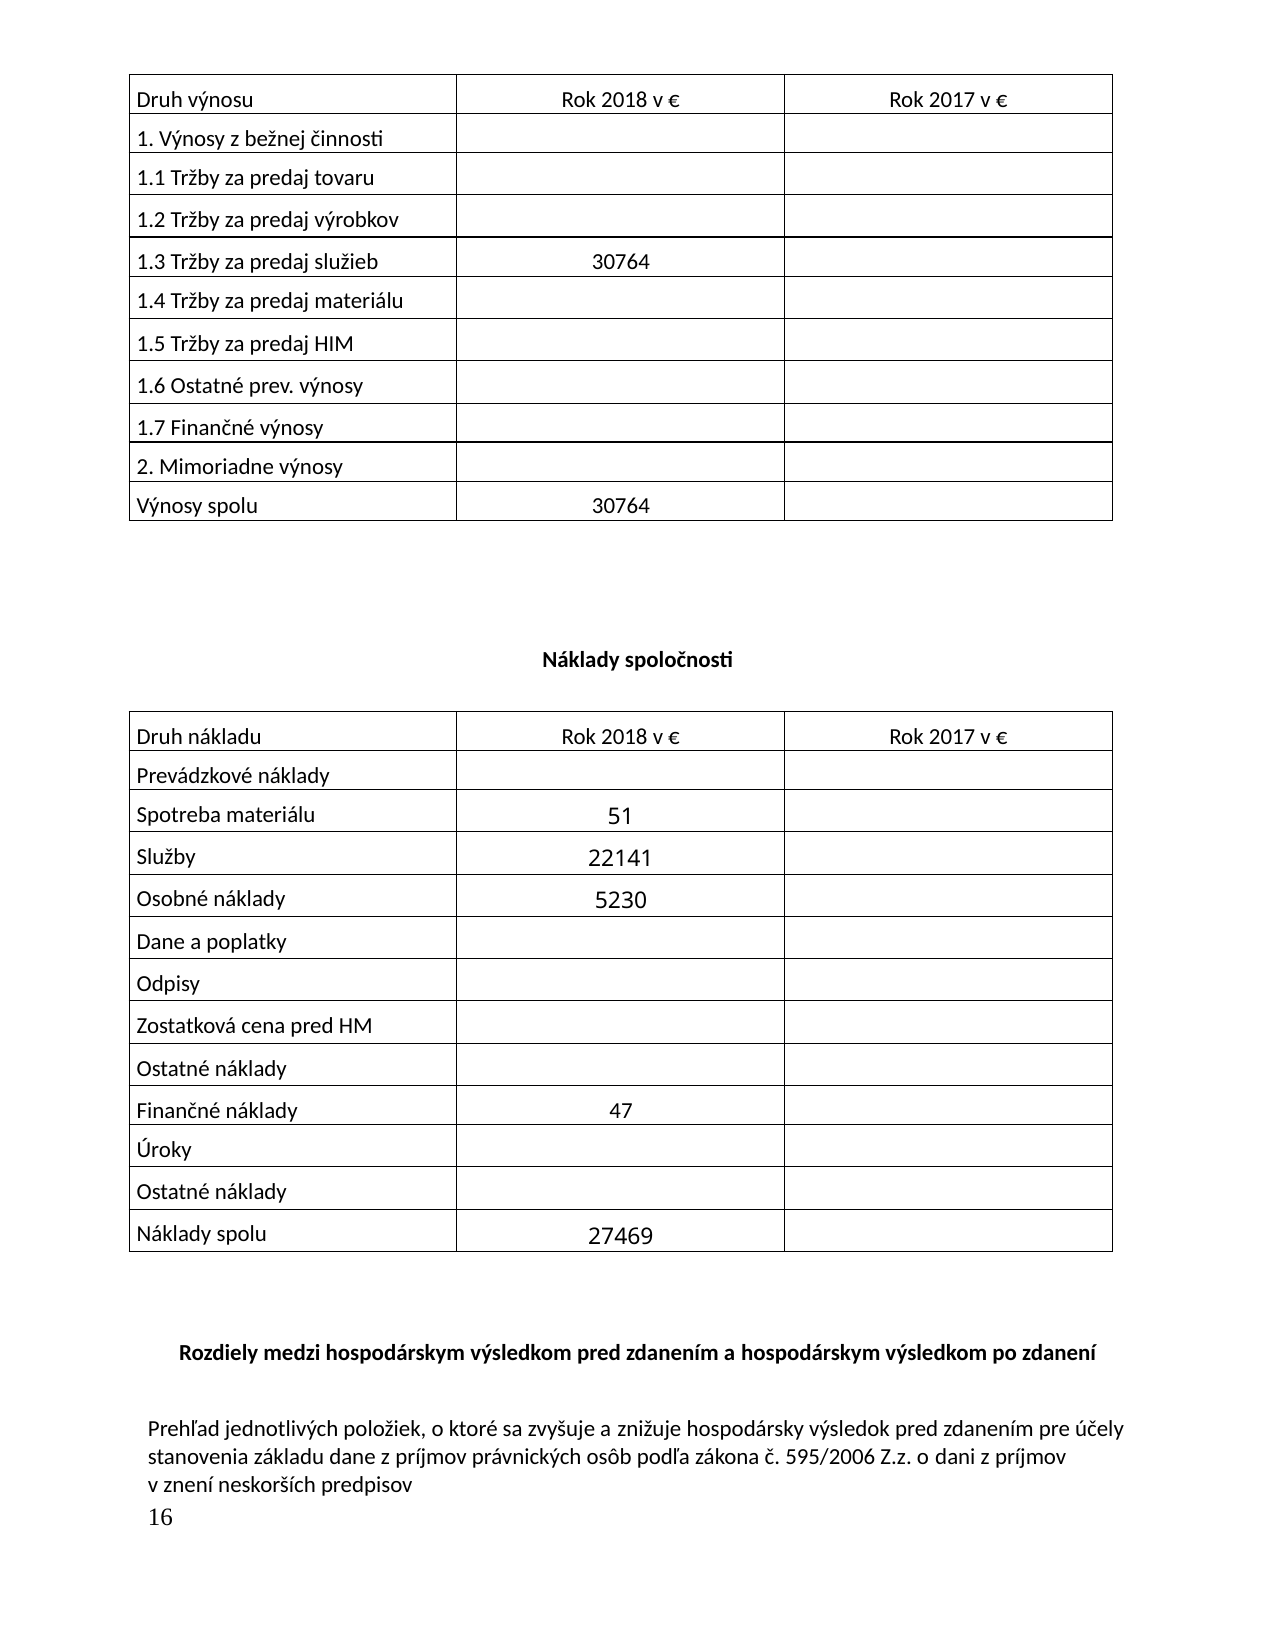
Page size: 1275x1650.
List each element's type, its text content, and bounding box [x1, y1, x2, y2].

table_cell 27469 [457, 1210, 784, 1251]
table_cell 1.5 Tržby za predaj HIM [130, 319, 456, 360]
table_cell [785, 404, 1112, 441]
table_header Rok 2017 v € [785, 712, 1112, 750]
table_header Druh nákladu [130, 712, 456, 750]
table_cell [457, 319, 784, 360]
table_cell [785, 153, 1112, 194]
table_cell [457, 361, 784, 402]
table_header Rok 2018 v € [457, 75, 784, 113]
table_header Rok 2017 v € [785, 75, 1112, 113]
table_cell [785, 195, 1112, 236]
table_cell [457, 443, 784, 481]
table_cell 1.6 Ostatné prev. výnosy [130, 361, 456, 402]
table_cell Zostatková cena pred HM [130, 1001, 456, 1043]
table_cell [457, 1167, 784, 1208]
table_cell [457, 1125, 784, 1166]
table_cell [785, 875, 1112, 916]
table_cell [785, 1210, 1112, 1251]
table_cell 2. Mimoriadne výnosy [130, 443, 456, 481]
table_cell 1.1 Tržby za predaj tovaru [130, 153, 456, 194]
table_header Rok 2018 v € [457, 712, 784, 750]
table_cell 1.7 Finančné výnosy [130, 404, 456, 441]
table_cell 1.3 Tržby za predaj služieb [130, 238, 456, 276]
table_cell [457, 959, 784, 1000]
table_cell [785, 1125, 1112, 1166]
table_cell [457, 153, 784, 194]
table_cell [457, 917, 784, 958]
table_cell Ostatné náklady [130, 1167, 456, 1208]
table_cell 30764 [457, 238, 784, 276]
table_cell [457, 114, 784, 152]
table_cell [785, 238, 1112, 276]
table_cell [785, 319, 1112, 360]
table_cell [785, 277, 1112, 318]
table_cell 1.2 Tržby za predaj výrobkov [130, 195, 456, 236]
text Náklady spoločnosti [148, 645, 1127, 673]
table_cell [785, 751, 1112, 789]
table_cell [785, 959, 1112, 1000]
table_cell 1. Výnosy z bežnej činnosti [130, 114, 456, 152]
table_cell 51 [457, 790, 784, 831]
table_cell [785, 917, 1112, 958]
table_cell [457, 195, 784, 236]
table_cell [457, 751, 784, 789]
table_cell Úroky [130, 1125, 456, 1166]
table_cell 22141 [457, 832, 784, 873]
table_cell [457, 277, 784, 318]
table_cell [785, 443, 1112, 481]
table_header Druh výnosu [130, 75, 456, 113]
table_cell 1.4 Tržby za predaj materiálu [130, 277, 456, 318]
table_cell 30764 [457, 482, 784, 519]
table_cell Dane a poplatky [130, 917, 456, 958]
table_cell [457, 1044, 784, 1085]
table_cell [785, 114, 1112, 152]
table_cell [785, 790, 1112, 831]
table_cell [785, 1001, 1112, 1043]
table_cell Ostatné náklady [130, 1044, 456, 1085]
table_cell [785, 482, 1112, 519]
table_cell [457, 1001, 784, 1043]
table_cell 47 [457, 1086, 784, 1124]
text Rozdiely medzi hospodárskym výsledkom pred zdanením a hospodárskym výsledkom po zdanení [148, 1338, 1127, 1366]
table_cell Spotreba materiálu [130, 790, 456, 831]
table_cell 5230 [457, 875, 784, 916]
table_cell Osobné náklady [130, 875, 456, 916]
table_cell [785, 1044, 1112, 1085]
table_cell Výnosy spolu [130, 482, 456, 519]
table_cell Finančné náklady [130, 1086, 456, 1124]
table_cell [785, 1086, 1112, 1124]
table_cell Prevádzkové náklady [130, 751, 456, 789]
table_cell Služby [130, 832, 456, 873]
text Prehľad jednotlivých položiek, o ktoré sa zvyšuje a znižuje hospodársky výsledok pred zdanením pre účely stanovenia základu dane z príjmov právnických osôb podľa zákona č. 595/2006 Z.z. o dani z príjmov v znení neskorších predpisov [148, 1414, 1127, 1498]
table_cell [785, 361, 1112, 402]
table_cell [785, 1167, 1112, 1208]
table_cell [457, 404, 784, 441]
table_cell [785, 832, 1112, 873]
table_cell Náklady spolu [130, 1210, 456, 1251]
table_cell Odpisy [130, 959, 456, 1000]
